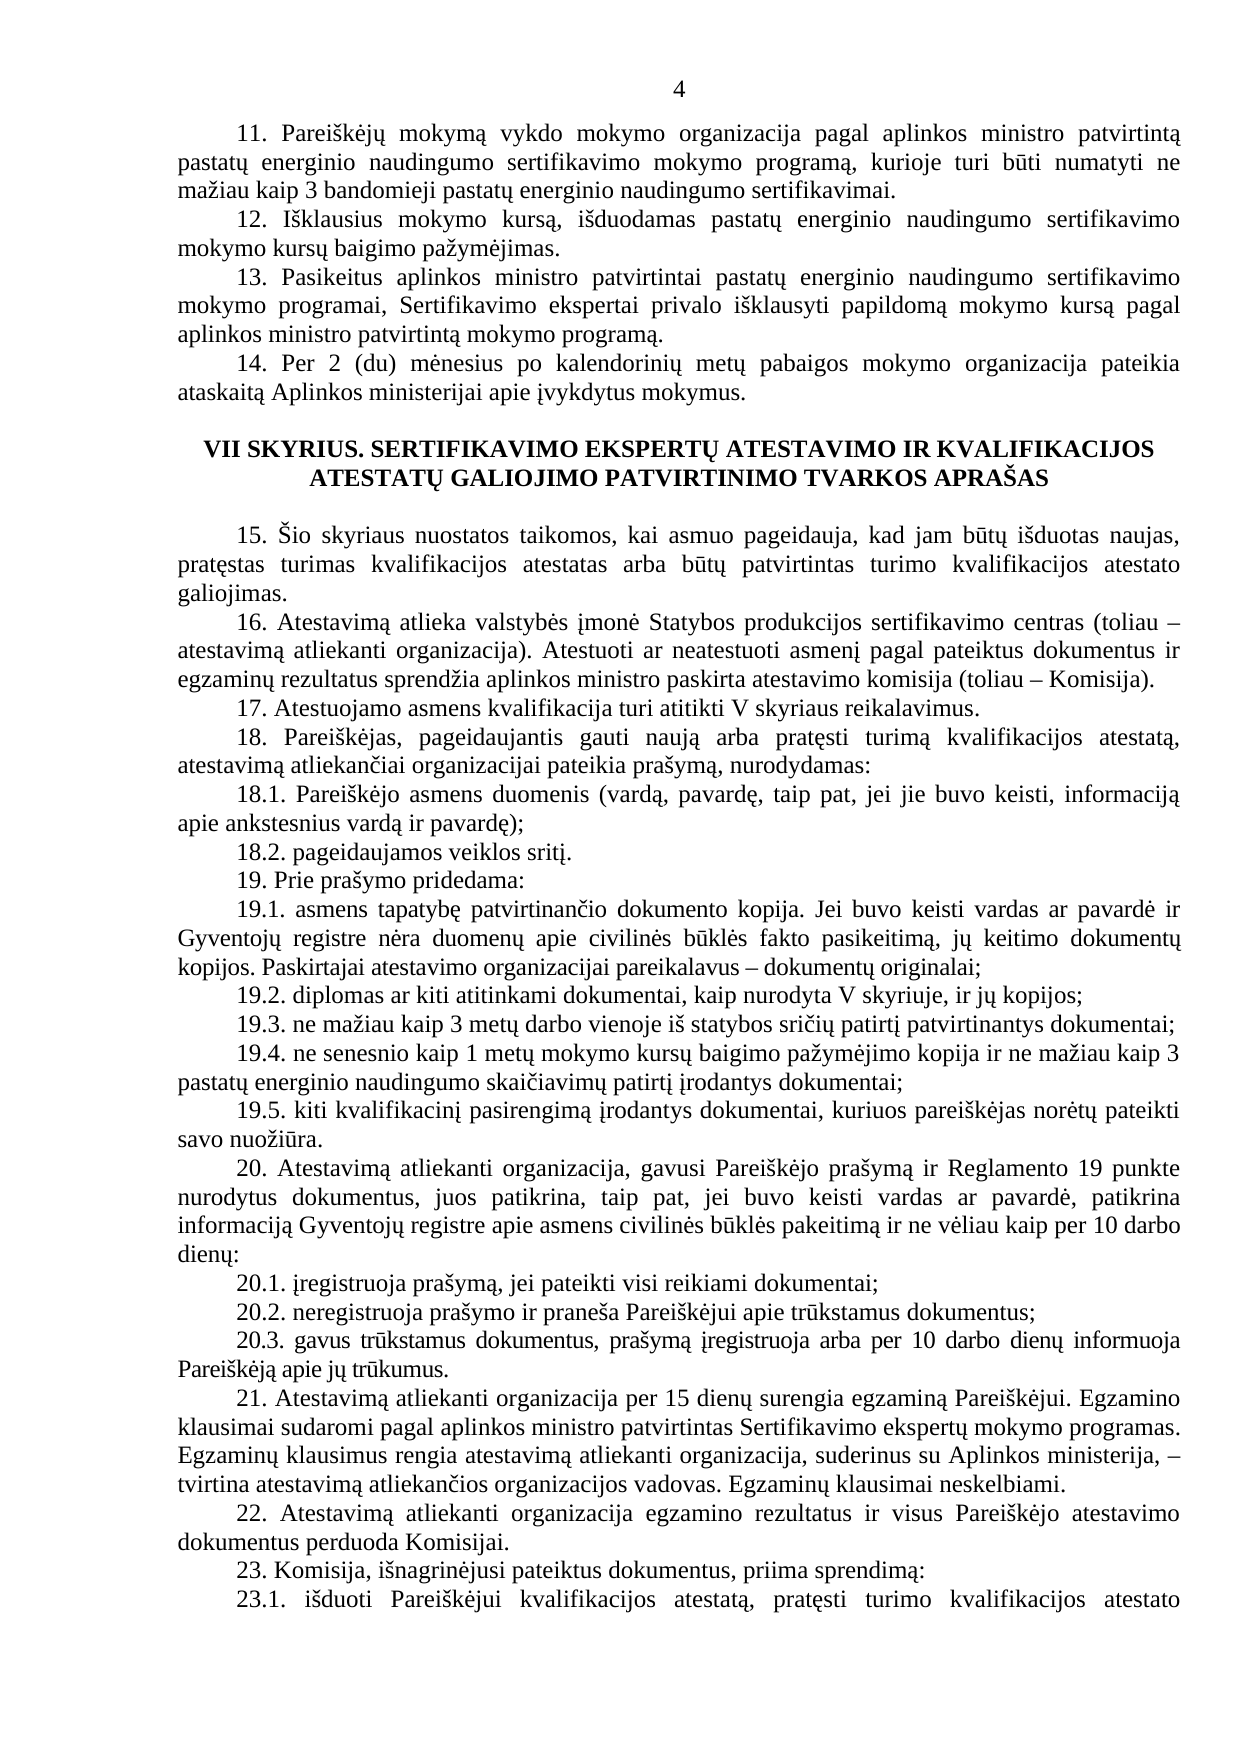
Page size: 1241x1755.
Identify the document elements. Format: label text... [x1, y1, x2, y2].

text 11. Pareiškėjų mokymą vykdo mokymo organizacija pagal aplinkos ministro patvirtintą pastatų energinio naudingumo sertifikavimo mokymo programą, kurioje turi būti numatyti ne mažiau kaip 3 bandomieji pastatų energinio naudingumo sertifikavimai. [177, 118, 1181, 204]
text 17. Atestuojamo asmens kvalifikacija turi atitikti V skyriaus reikalavimus. [177, 693, 1181, 722]
text 21. Atestavimą atliekanti organizacija per 15 dienų surengia egzaminą Pareiškėjui. Egzamino klausimai sudaromi pagal aplinkos ministro patvirtintas Sertifikavimo ekspertų mokymo programas. Egzaminų klausimus rengia atestavimą atliekanti organizacija, suderinus su Aplinkos ministerija, – tvirtina atestavimą atliekančios organizacijos vadovas. Egzaminų klausimai neskelbiami. [177, 1383, 1181, 1498]
text 23.1. išduoti Pareiškėjui kvalifikacijos atestatą, pratęsti turimo kvalifikacijos atestato [177, 1584, 1181, 1613]
text 18. Pareiškėjas, pageidaujantis gauti naują arba pratęsti turimą kvalifikacijos atestatą, atestavimą atliekančiai organizacijai pateikia prašymą, nurodydamas: [177, 722, 1181, 779]
text 18.2. pageidaujamos veiklos sritį. [177, 837, 1181, 866]
text 19.2. diplomas ar kiti atitinkami dokumentai, kaip nurodyta V skyriuje, ir jų kopijos; [177, 981, 1181, 1009]
text 20.3. gavus trūkstamus dokumentus, prašymą įregistruoja arba per 10 darbo dienų informuoja Pareiškėją apie jų trūkumus. [177, 1326, 1181, 1383]
text 20. Atestavimą atliekanti organizacija, gavusi Pareiškėjo prašymą ir Reglamento 19 punkte nurodytus dokumentus, juos patikrina, taip pat, jei buvo keisti vardas ar pavardė, patikrina informaciją Gyventojų registre apie asmens civilinės būklės pakeitimą ir ne vėliau kaip per 10 darbo dienų: [177, 1153, 1181, 1268]
text 15. Šio skyriaus nuostatos taikomos, kai asmuo pageidauja, kad jam būtų išduotas naujas, pratęstas turimas kvalifikacijos atestatas arba būtų patvirtintas turimo kvalifikacijos atestato galiojimas. [177, 521, 1181, 607]
text 23. Komisija, išnagrinėjusi pateiktus dokumentus, priima sprendimą: [177, 1556, 1181, 1584]
text 20.1. įregistruoja prašymą, jei pateikti visi reikiami dokumentai; [177, 1268, 1181, 1297]
text 19.5. kiti kvalifikacinį pasirengimą įrodantys dokumentai, kuriuos pareiškėjas norėtų pateikti savo nuožiūra. [177, 1096, 1181, 1153]
text 19.1. asmens tapatybę patvirtinančio dokumento kopija. Jei buvo keisti vardas ar pavardė ir Gyventojų registre nėra duomenų apie civilinės būklės fakto pasikeitimą, jų keitimo dokumentų kopijos. Paskirtajai atestavimo organizacijai pareikalavus – dokumentų originalai; [177, 894, 1181, 981]
text VII skyrius. SERTIFIKAVIMO ekspertų atestavimo IR KVALIFIKACIJOS ATESTATŲ GALIOJIMO PATVIRTINIMO tvarkos aprašas [177, 434, 1181, 492]
text 19. Prie prašymo pridedama: [177, 866, 1181, 894]
text 14. Per 2 (du) mėnesius po kalendorinių metų pabaigos mokymo organizacija pateikia ataskaitą Aplinkos ministerijai apie įvykdytus mokymus. [177, 348, 1181, 406]
text 13. Pasikeitus aplinkos ministro patvirtintai pastatų energinio naudingumo sertifikavimo mokymo programai, Sertifikavimo ekspertai privalo išklausyti papildomą mokymo kursą pagal aplinkos ministro patvirtintą mokymo programą. [177, 262, 1181, 348]
text 20.2. neregistruoja prašymo ir praneša Pareiškėjui apie trūkstamus dokumentus; [177, 1297, 1181, 1326]
text 16. Atestavimą atlieka valstybės įmonė Statybos produkcijos sertifikavimo centras (toliau – atestavimą atliekanti organizacija). Atestuoti ar neatestuoti asmenį pagal pateiktus dokumentus ir egzaminų rezultatus sprendžia aplinkos ministro paskirta atestavimo komisija (toliau – Komisija). [177, 607, 1181, 693]
text 22. Atestavimą atliekanti organizacija egzamino rezultatus ir visus Pareiškėjo atestavimo dokumentus perduoda Komisijai. [177, 1498, 1181, 1556]
text 19.4. ne senesnio kaip 1 metų mokymo kursų baigimo pažymėjimo kopija ir ne mažiau kaip 3 pastatų energinio naudingumo skaičiavimų patirtį įrodantys dokumentai; [177, 1038, 1181, 1096]
text 12. Išklausius mokymo kursą, išduodamas pastatų energinio naudingumo sertifikavimo mokymo kursų baigimo pažymėjimas. [177, 204, 1181, 262]
text 19.3. ne mažiau kaip 3 metų darbo vienoje iš statybos sričių patirtį patvirtinantys dokumentai; [177, 1009, 1181, 1038]
text 18.1. Pareiškėjo asmens duomenis (vardą, pavardę, taip pat, jei jie buvo keisti, informaciją apie ankstesnius vardą ir pavardę); [177, 779, 1181, 837]
